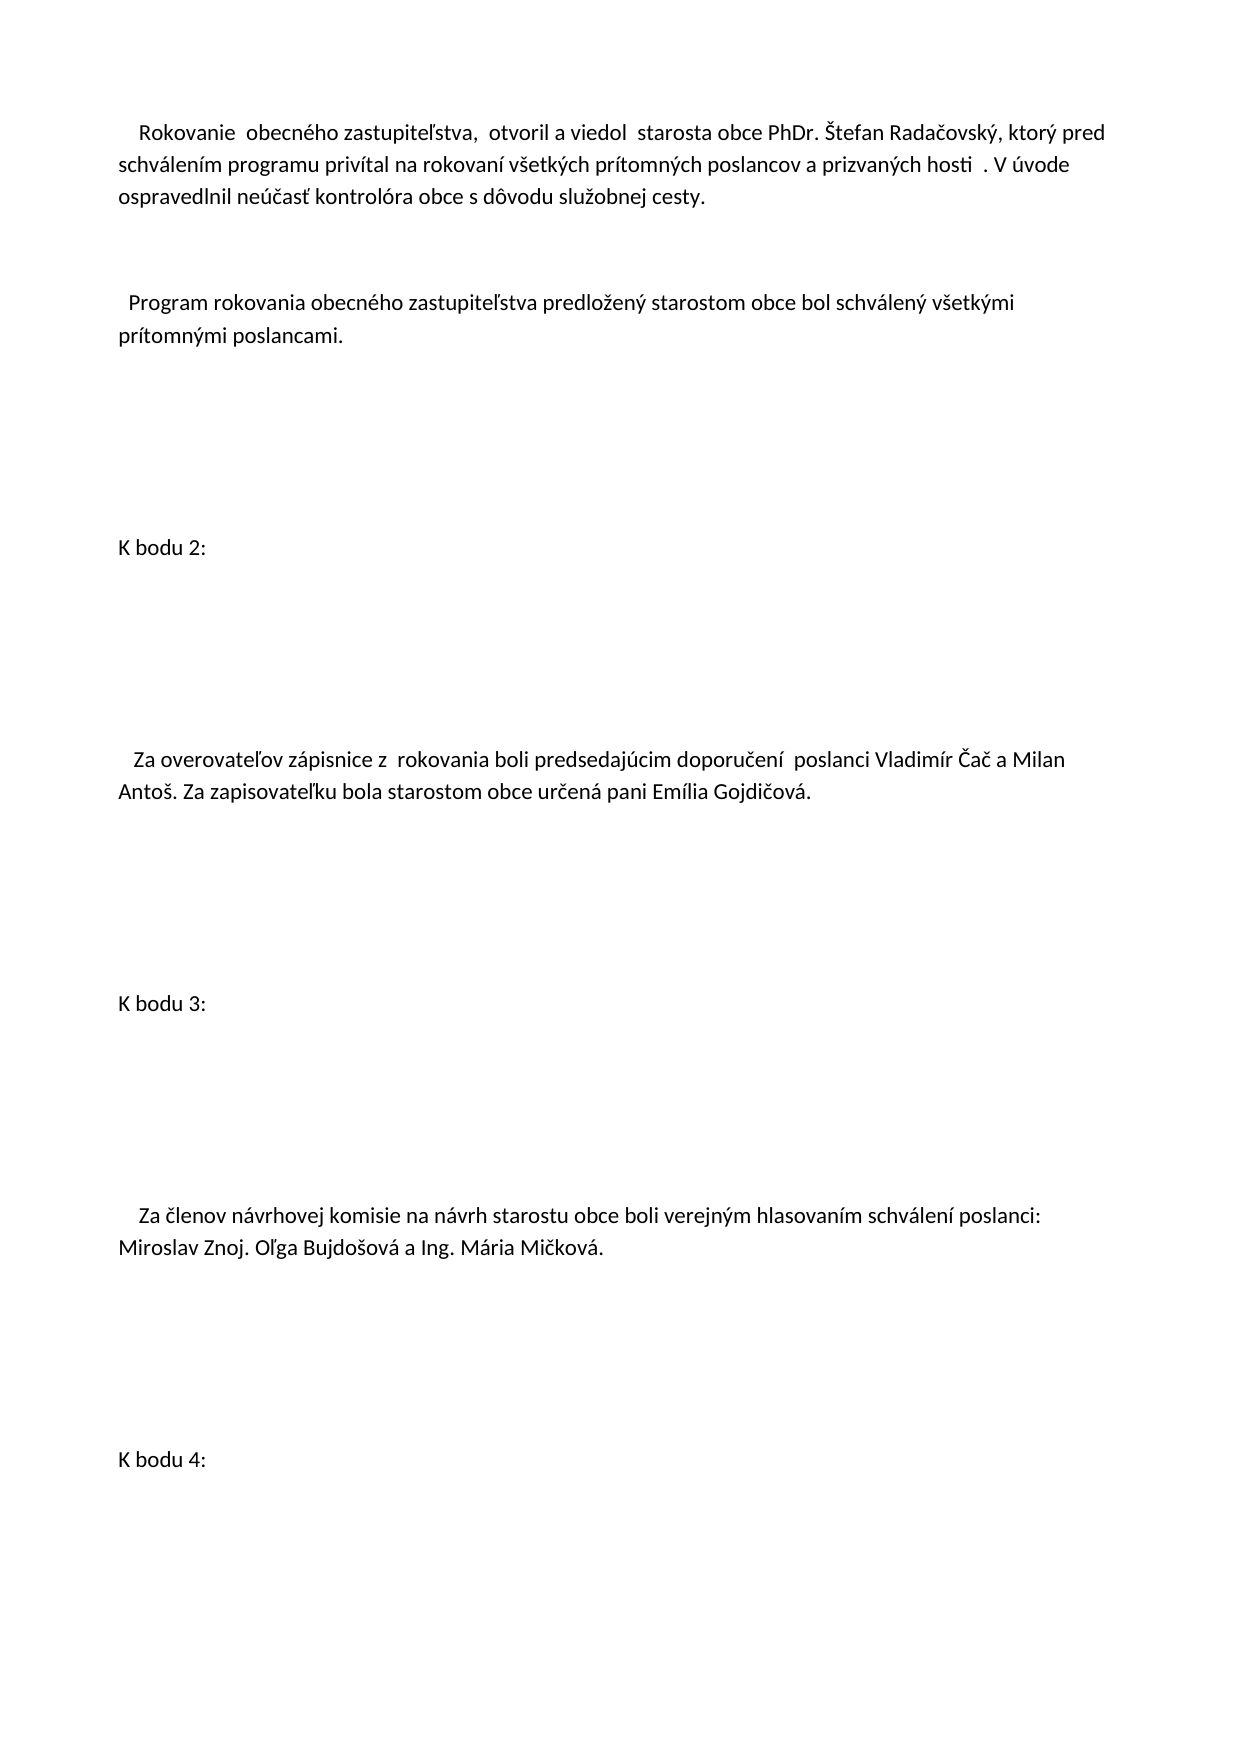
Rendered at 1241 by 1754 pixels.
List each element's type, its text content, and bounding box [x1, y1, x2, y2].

text Za overovateľov zápisnice z rokovania boli predsedajúcim doporučení poslanci Vladimír Čač a Milan Antoš. Za zapisovateľku bola starostom obce určená pani Emília Gojdičová. [118, 745, 1122, 805]
text K bodu 3: [118, 989, 1122, 1017]
text Za členov návrhovej komisie na návrh starostu obce boli verejným hlasovaním schválení poslanci: Miroslav Znoj. Oľga Bujdošová a Ing. Mária Mičková. [118, 1201, 1122, 1261]
text K bodu 2: [118, 533, 1122, 561]
text K bodu 4: [118, 1446, 1122, 1473]
text Program rokovania obecného zastupiteľstva predložený starostom obce bol schválený všetkými prítomnými poslancami. [118, 288, 1122, 349]
text Rokovanie obecného zastupiteľstva, otvoril a viedol starosta obce PhDr. Štefan Radačovský, ktorý pred schválením programu privítal na rokovaní všetkých prítomných poslancov a prizvaných hosti . V úvode ospravedlnil neúčasť kontrolóra obce s dôvodu služobnej cesty. [118, 118, 1122, 211]
